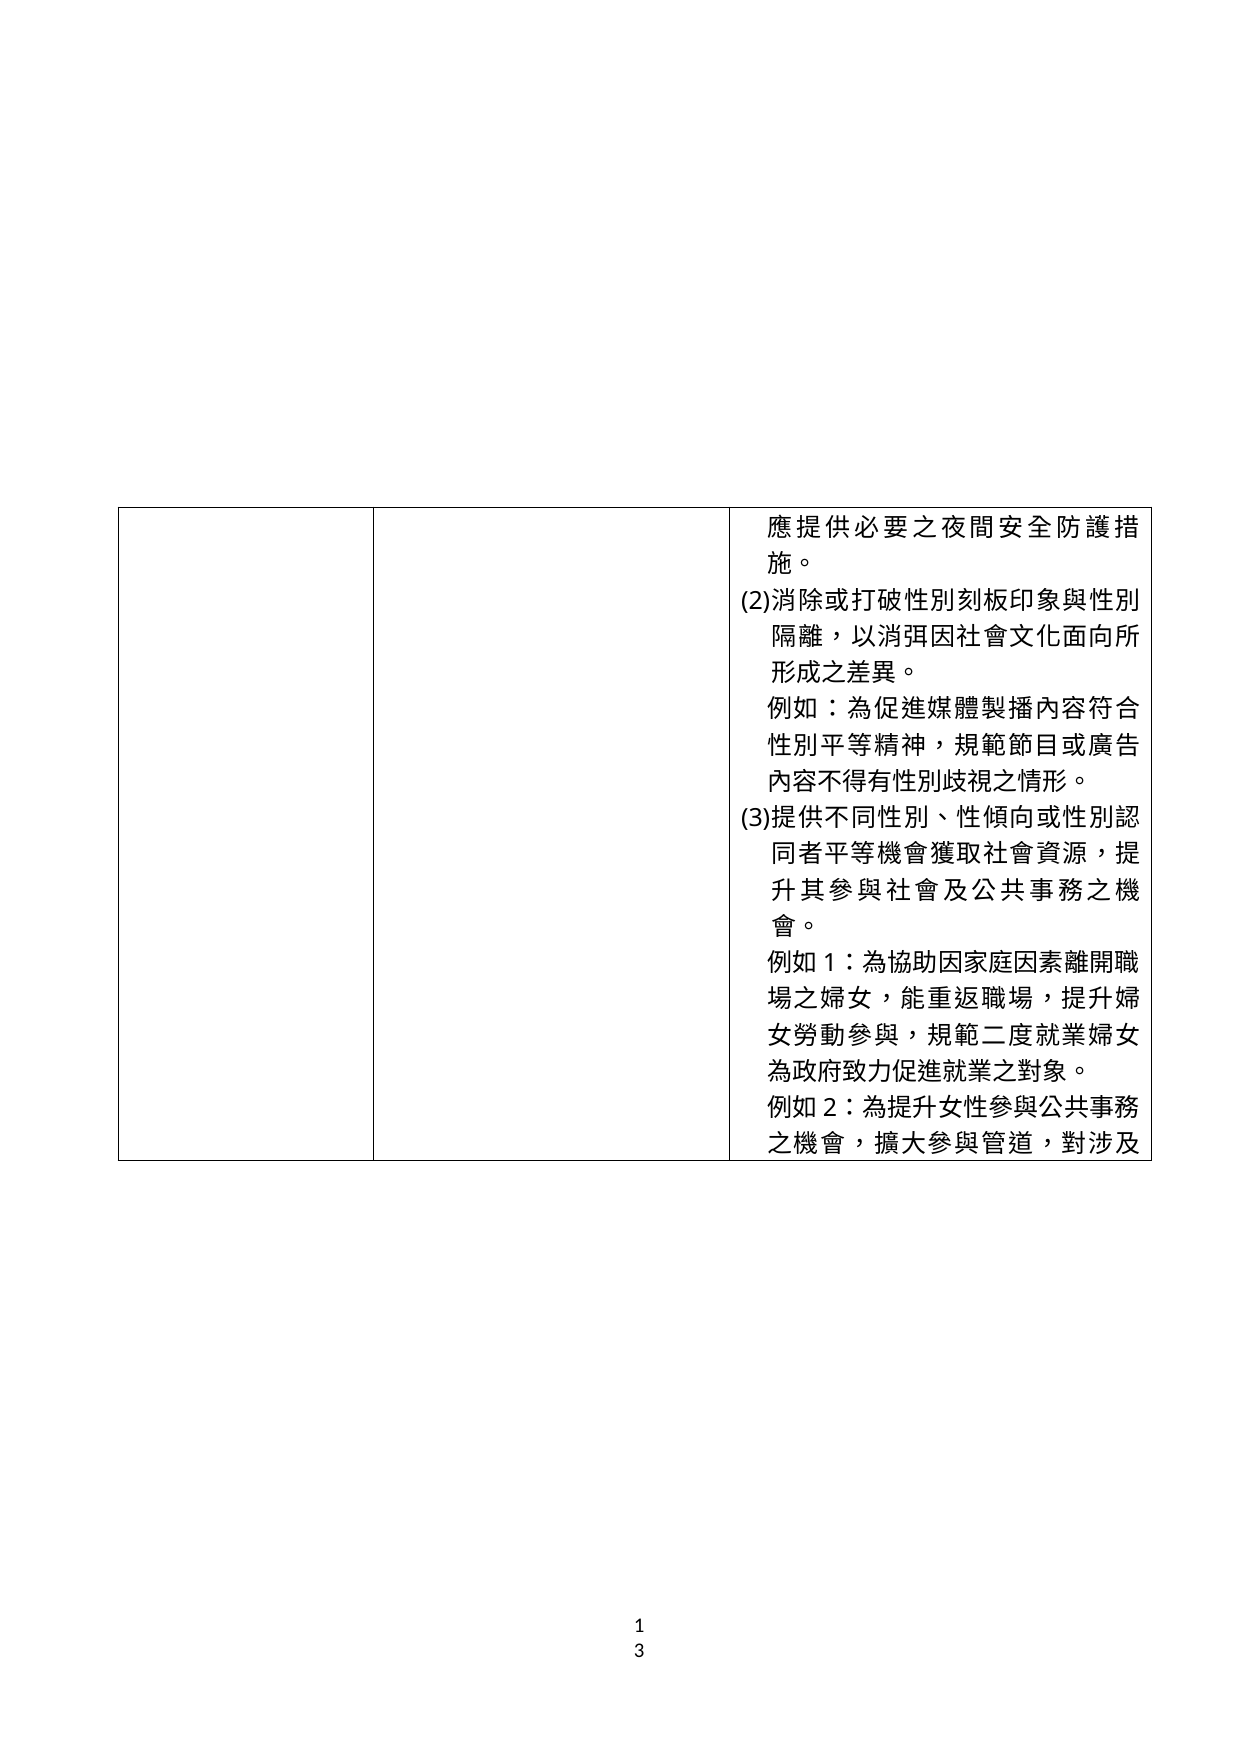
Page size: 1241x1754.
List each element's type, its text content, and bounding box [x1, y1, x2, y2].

table_cell [374, 508, 729, 1160]
table_cell [119, 508, 373, 1160]
table_cell 應提供必要之夜間安全防護措施。 (2)消除或打破性別刻板印象與性別隔離，以消弭因社會文化面向所形成之差異。 例如：為促進媒體製播內容符合性別平等精神，規範節目或廣告內容不得有性別歧視之情形。 (3)提供不同性別、性傾向或性別認同者平等機會獲取社會資源，提升其參與社會及公共事務之機會。 例如1：為協助因家庭因素離開職場之婦女，能重返職場，提升婦女勞動參與，規範二度就業婦女為政府致力促進就業之對象。 例如2：為提升女性參與公共事務之機會，擴大參與管道，對涉及 [730, 508, 1151, 1160]
